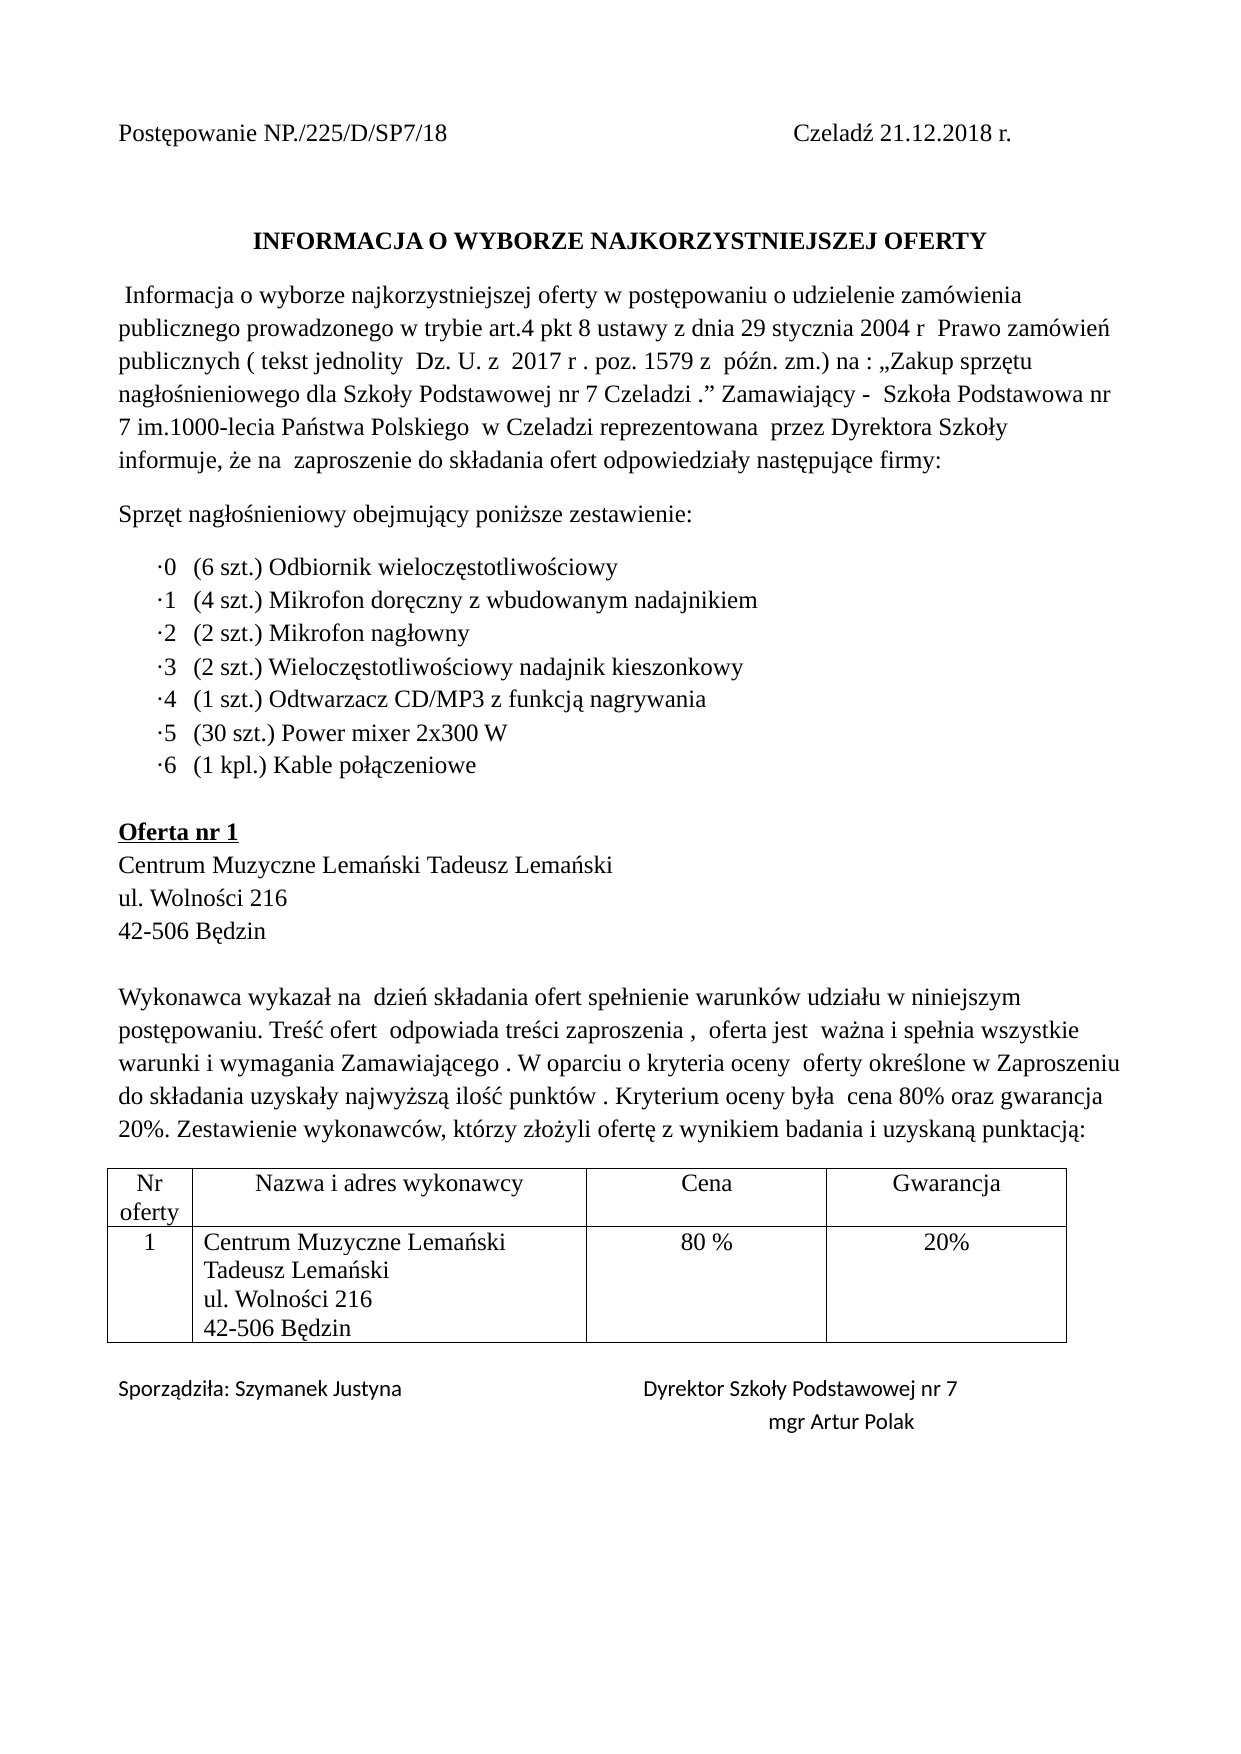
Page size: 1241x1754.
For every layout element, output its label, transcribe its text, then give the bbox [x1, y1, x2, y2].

table_cell 20% [827, 1227, 1066, 1342]
list (30 szt.) Power mixer 2x300 W [156, 718, 1122, 746]
text Oferta nr 1 [118, 817, 1122, 845]
list (1 kpl.) Kable połączeniowe [156, 751, 1122, 779]
list (1 szt.) Odtwarzacz CD/MP3 z funkcją nagrywania [156, 684, 1122, 713]
text 42-506 Będzin [118, 916, 1122, 944]
text ul. Wolności 216 [118, 883, 1122, 911]
text Postępowanie NP./225/D/SP7/18 Czeladź 21.12.2018 r. [118, 118, 1122, 147]
table_header Nazwa i adres wykonawcy [193, 1169, 586, 1226]
text INFORMACJA O WYBORZE NAJKORZYSTNIEJSZEJ OFERTY [118, 226, 1122, 254]
list (4 szt.) Mikrofon doręczny z wbudowanym nadajnikiem [156, 586, 1093, 614]
text Sprzęt nagłośnieniowy obejmujący poniższe zestawienie: [118, 499, 1122, 527]
table_cell 80 % [587, 1227, 826, 1342]
text Centrum Muzyczne Lemański Tadeusz Lemański [118, 850, 1122, 878]
list (2 szt.) Wieloczęstotliwościowy nadajnik kieszonkowy [156, 652, 1122, 680]
list (6 szt.) Odbiornik wieloczęstotliwościowy [156, 552, 1093, 581]
table_cell 1 [108, 1227, 192, 1342]
list (2 szt.) Mikrofon nagłowny [156, 618, 1122, 647]
text Wykonawca wykazał na dzień składania ofert spełnienie warunków udziału w niniejszym postępowaniu. Treść ofert odpowiada treści zaproszenia , oferta jest ważna i spełnia wszystkie warunki i wymagania Zamawiającego . W oparciu o kryteria oceny oferty określone w Zaproszeniu do składania uzyskały najwyższą ilość punktów . Kryterium oceny była cena 80% oraz gwarancja 20%. Zestawienie wykonawców, którzy złożyli ofertę z wynikiem badania i uzyskaną punktacją: [118, 982, 1122, 1143]
table_cell Centrum Muzyczne Lemański Tadeusz Lemański ul. Wolności 216 42-506 Będzin [193, 1227, 586, 1342]
text mgr Artur Polak [487, 1407, 1122, 1435]
table_header Cena [587, 1169, 826, 1226]
table_header Gwarancja [827, 1169, 1066, 1226]
text Informacja o wyborze najkorzystniejszej oferty w postępowaniu o udzielenie zamówienia publicznego prowadzonego w trybie art.4 pkt 8 ustawy z dnia 29 stycznia 2004 r Prawo zamówień publicznych ( tekst jednolity Dz. U. z 2017 r . poz. 1579 z późn. zm.) na : „Zakup sprzętu nagłośnieniowego dla Szkoły Podstawowej nr 7 Czeladzi .” Zamawiający - Szkoła Podstawowa nr 7 im.1000-lecia Państwa Polskiego w Czeladzi reprezentowana przez Dyrektora Szkoły informuje, że na zaproszenie do składania ofert odpowiedziały następujące firmy: [118, 280, 1122, 473]
table_header Nr oferty [108, 1169, 192, 1226]
text Sporządziła: Szymanek Justyna Dyrektor Szkoły Podstawowej nr 7 [118, 1374, 1122, 1403]
